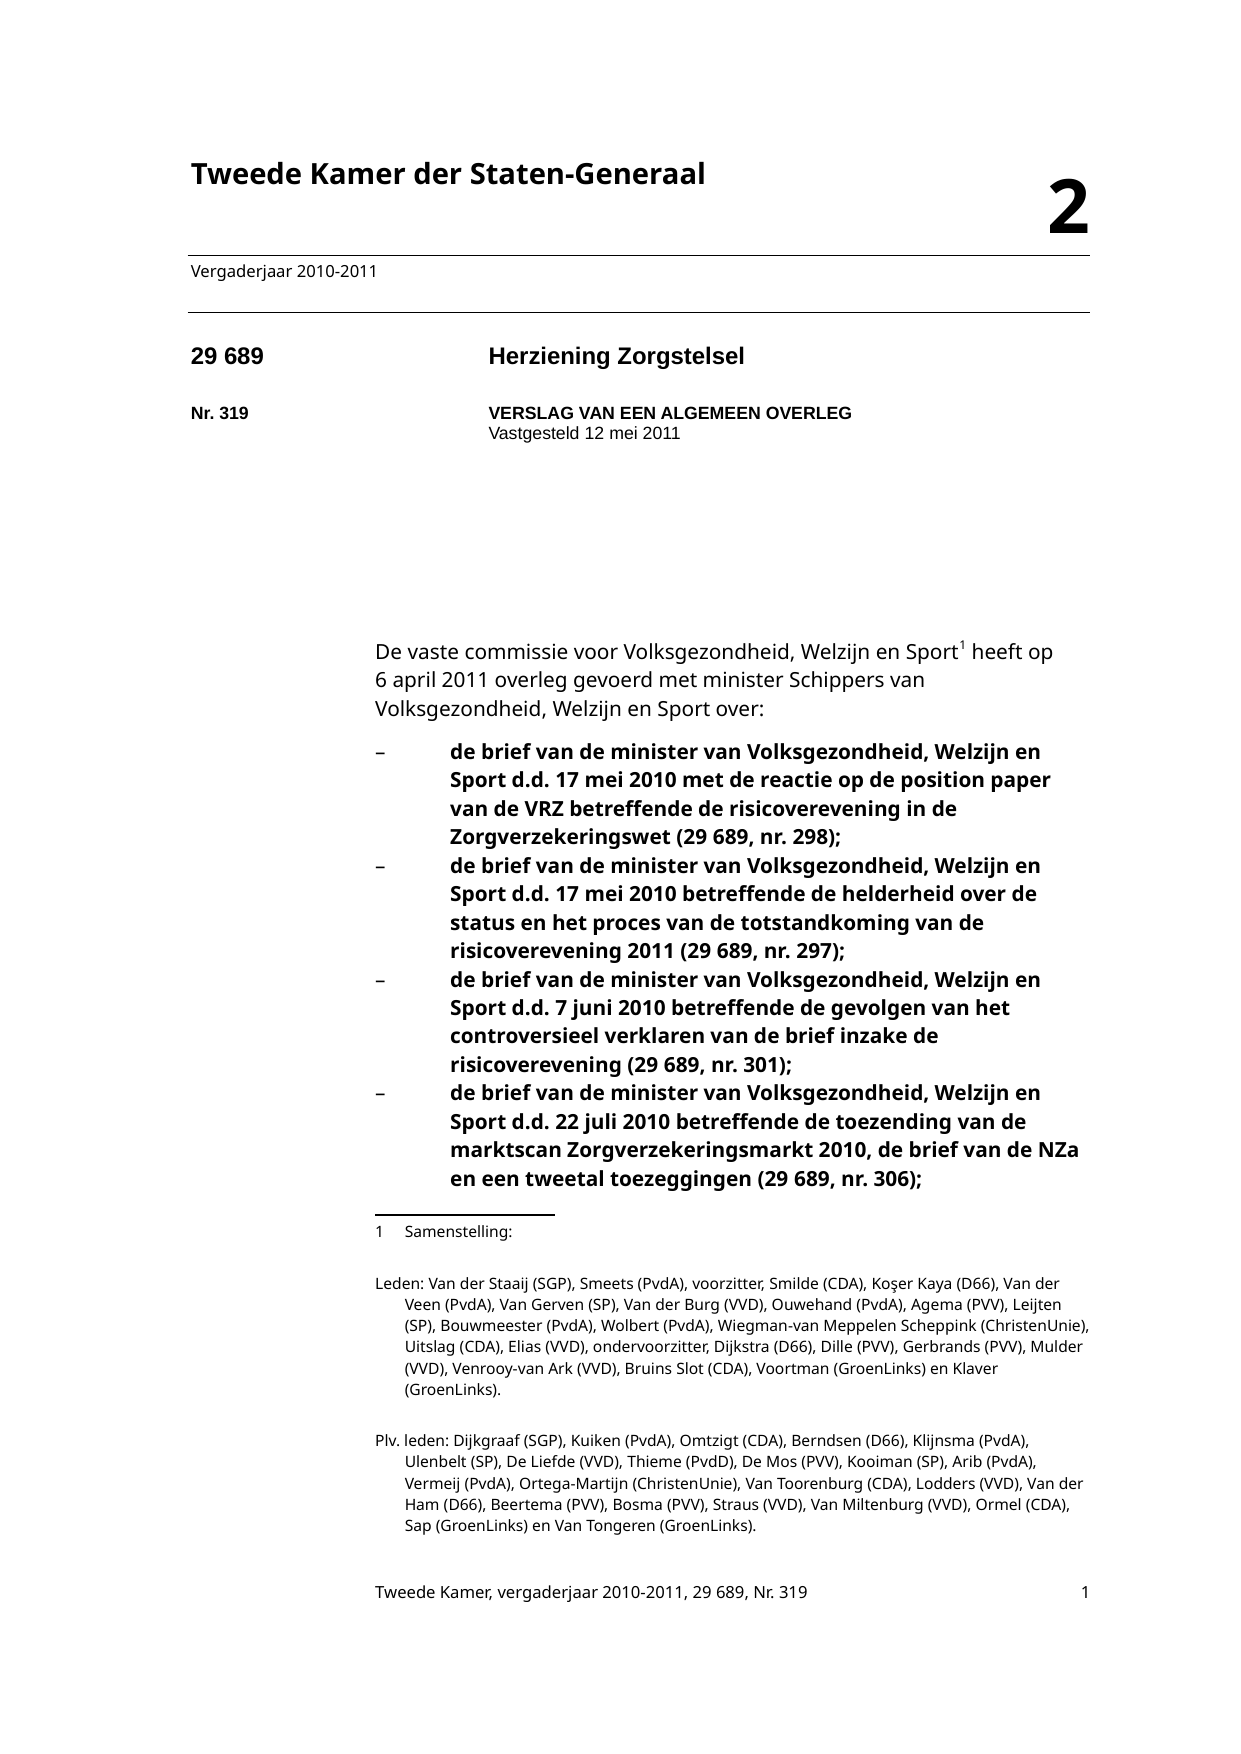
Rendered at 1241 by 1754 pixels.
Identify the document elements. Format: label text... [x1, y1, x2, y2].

table_header Tweede Kamer der Staten-Generaal [188, 150, 909, 255]
table_cell [485, 313, 1090, 339]
text Leden: Van der Staaij (SGP), Smeets (PvdA), voorzitter, Smilde (CDA), Koşer Kaya (D66), Van der Veen (PvdA), Van Gerven (SP), Van der Burg (VVD), Ouwehand (PvdA), Agema (PVV), Leijten (SP), Bouwmeester (PvdA), Wolbert (PvdA), Wiegman-van Meppelen Scheppink (ChristenUnie), Uitslag (CDA), Elias (VVD), ondervoorzitter, Dijkstra (D66), Dille (PVV), Gerbrands (PVV), Mulder (VVD), Venrooy-van Ark (VVD), Bruins Slot (CDA), Voortman (GroenLinks) en Klaver (GroenLinks). [375, 1136, 1090, 1336]
table_cell [485, 256, 1090, 312]
table_cell [188, 313, 485, 339]
list de brief van de minister van Volksgezondheid, Welzijn en Sport d.d. 17 mei 2010 betreffende de helderheid over de status en het proces van de totstandkoming van de risicoverevening 2011 (29 689, nr. 297); [375, 851, 1090, 965]
list de brief van de minister van Volksgezondheid, Welzijn en Sport d.d. 17 mei 2010 met de reactie op de position paper van de VRZ betreffende de risicoverevening in de Zorgverzekeringswet (29 689, nr. 298); [375, 737, 1090, 851]
table_cell Herziening Zorgstelsel [485, 339, 1090, 399]
text Plv. leden: Dijkgraaf (SGP), Kuiken (PvdA), Omtzigt (CDA), Berndsen (D66), Klijnsma (PvdA), Ulenbelt (SP), De Liefde (VVD), Thieme (PvdD), De Mos (PVV), Kooiman (SP), Arib (PvdA), Vermeij (PvdA), Ortega-Martijn (ChristenUnie), Van Toorenburg (CDA), Lodders (VVD), Van der Ham (D66), Beertema (PVV), Bosma (PVV), Straus (VVD), Van Miltenburg (VVD), Ormel (CDA), Sap (GroenLinks) en Van Tongeren (GroenLinks). [375, 1366, 1090, 1536]
list de brief van de minister van Volksgezondheid, Welzijn en Sport d.d. 7 juni 2010 betreffende de gevolgen van het controversieel verklaren van de brief inzake de risicoverevening (29 689, nr. 301); [375, 965, 1090, 1050]
table_header 2 [910, 150, 1090, 255]
table_cell VERSLAG VAN EEN ALGEMEEN OVERLEG Vastgesteld 12 mei 2011 [485, 399, 1090, 518]
table_cell Nr. 319 [188, 399, 485, 518]
text Samenstelling: [375, 1078, 1090, 1106]
table_cell 29 689 [188, 339, 485, 399]
text De vaste commissie voor Volksgezondheid, Welzijn en Sport heeft op 6 april 2011 overleg gevoerd met minister Schippers van Volksgezondheid, Welzijn en Sport over: [375, 637, 1090, 722]
table_cell Vergaderjaar 2010-2011 [188, 256, 485, 312]
